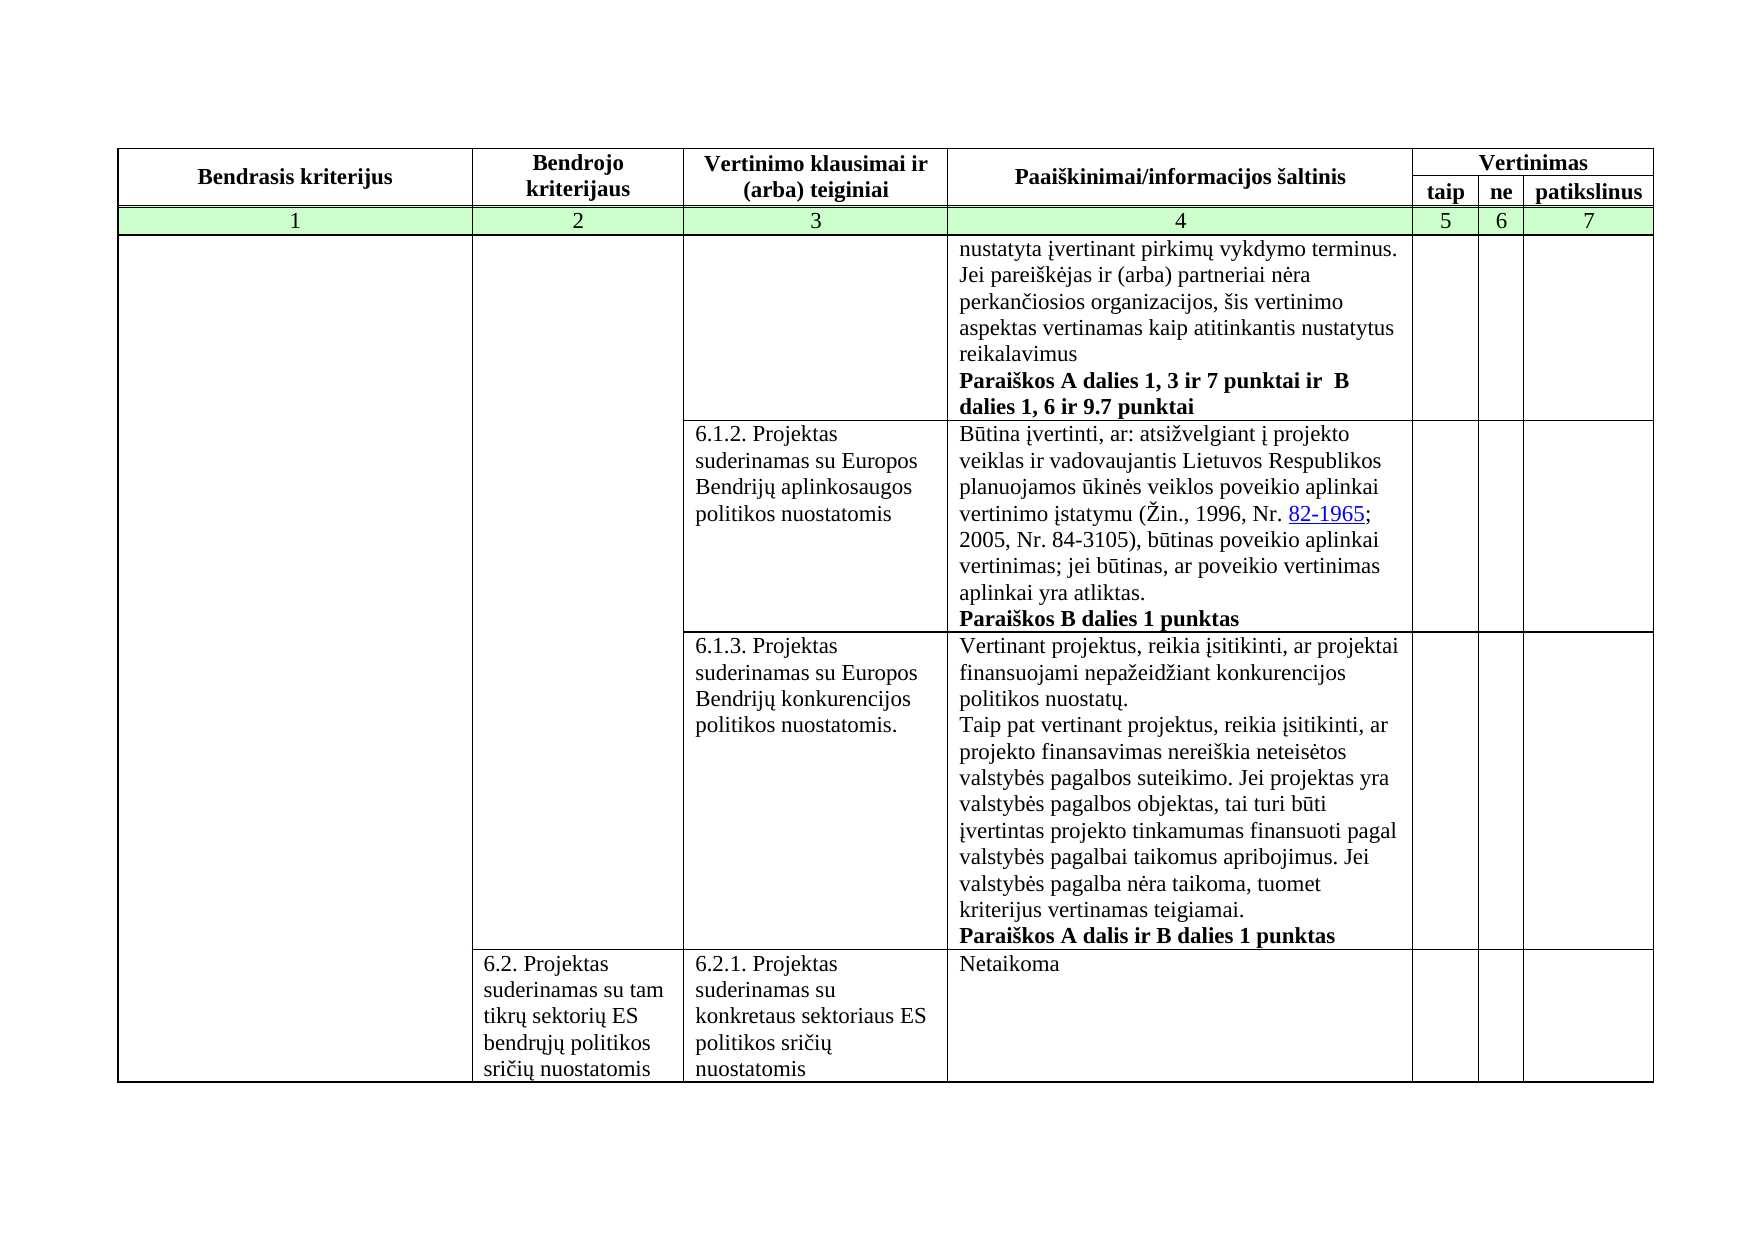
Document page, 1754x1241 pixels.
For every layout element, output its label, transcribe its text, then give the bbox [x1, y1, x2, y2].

table_cell ne [1479, 176, 1523, 204]
table_cell Vertinant projektus, reikia įsitikinti, ar projektai finansuojami nepažeidžiant konkurencijos politikos nuostatų. Taip pat vertinant projektus, reikia įsitikinti, ar projekto finansavimas nereiškia neteisėtos valstybės pagalbos suteikimo. Jei projektas yra valstybės pagalbos objektas, tai turi būti įvertintas projekto tinkamumas finansuoti pagal valstybės pagalbai taikomus apribojimus. Jei valstybės pagalba nėra taikoma, tuomet kriterijus vertinamas teigiamai. Paraiškos A dalis ir B dalies 1 punktas [948, 633, 1412, 949]
table_cell [1413, 236, 1478, 419]
table_cell 2 [473, 208, 683, 234]
table_cell 6 [1479, 208, 1523, 234]
table_cell 6.1.3. Projektas suderinamas su Europos Bendrijų konkurencijos politikos nuostatomis. [684, 633, 947, 949]
table_cell 5 [1413, 208, 1478, 234]
table_cell 6.2. Projektas suderinamas su tam tikrų sektorių ES bendrųjų politikos sričių nuostatomis [473, 950, 683, 1081]
table_cell [1413, 633, 1478, 949]
table_header Vertinimas [1413, 149, 1653, 175]
table_cell [1479, 421, 1523, 631]
table_cell 7 [1524, 208, 1653, 234]
table_cell 3 [684, 208, 947, 234]
table_header Bendrasis kriterijus [119, 149, 472, 204]
table_cell Būtina įvertinti, ar: atsižvelgiant į projekto veiklas ir vadovaujantis Lietuvos Respublikos planuojamos ūkinės veiklos poveikio aplinkai vertinimo įstatymu (Žin., 1996, Nr. 82-1965; 2005, Nr. 84-3105), būtinas poveikio aplinkai vertinimas; jei būtinas, ar poveikio vertinimas aplinkai yra atliktas. Paraiškos B dalies 1 punktas [948, 421, 1412, 631]
table_cell [684, 236, 947, 419]
table_cell [1413, 421, 1478, 631]
table_cell Netaikoma [948, 950, 1412, 1081]
table_cell [1479, 236, 1523, 419]
table_cell 6.1.2. Projektas suderinamas su Europos Bendrijų aplinkosaugos politikos nuostatomis [684, 421, 947, 631]
table_cell 6.2.1. Projektas suderinamas su konkretaus sektoriaus ES politikos sričių nuostatomis [684, 950, 947, 1081]
table_cell [1413, 950, 1478, 1081]
table_header Paaiškinimai/informacijos šaltinis [948, 149, 1412, 204]
table_cell [119, 236, 472, 1081]
table_cell [1524, 421, 1653, 631]
table_cell [1479, 950, 1523, 1081]
table_cell 1 [119, 208, 472, 234]
table_cell [473, 236, 683, 949]
table_cell taip [1413, 176, 1478, 204]
table_cell nustatyta įvertinant pirkimų vykdymo terminus. Jei pareiškėjas ir (arba) partneriai nėra perkančiosios organizacijos, šis vertinimo aspektas vertinamas kaip atitinkantis nustatytus reikalavimus Paraiškos A dalies 1, 3 ir 7 punktai ir B dalies 1, 6 ir 9.7 punktai [948, 236, 1412, 419]
table_cell [1524, 950, 1653, 1081]
table_cell 4 [948, 208, 1412, 234]
table_cell patikslinus [1524, 176, 1653, 204]
table_cell [1524, 236, 1653, 419]
table_cell [1524, 633, 1653, 949]
table_header Vertinimo klausimai ir (arba) teiginiai [684, 149, 947, 204]
table_cell [1479, 633, 1523, 949]
table_header Bendrojo kriterijaus vertinimo aspektai [473, 149, 683, 204]
